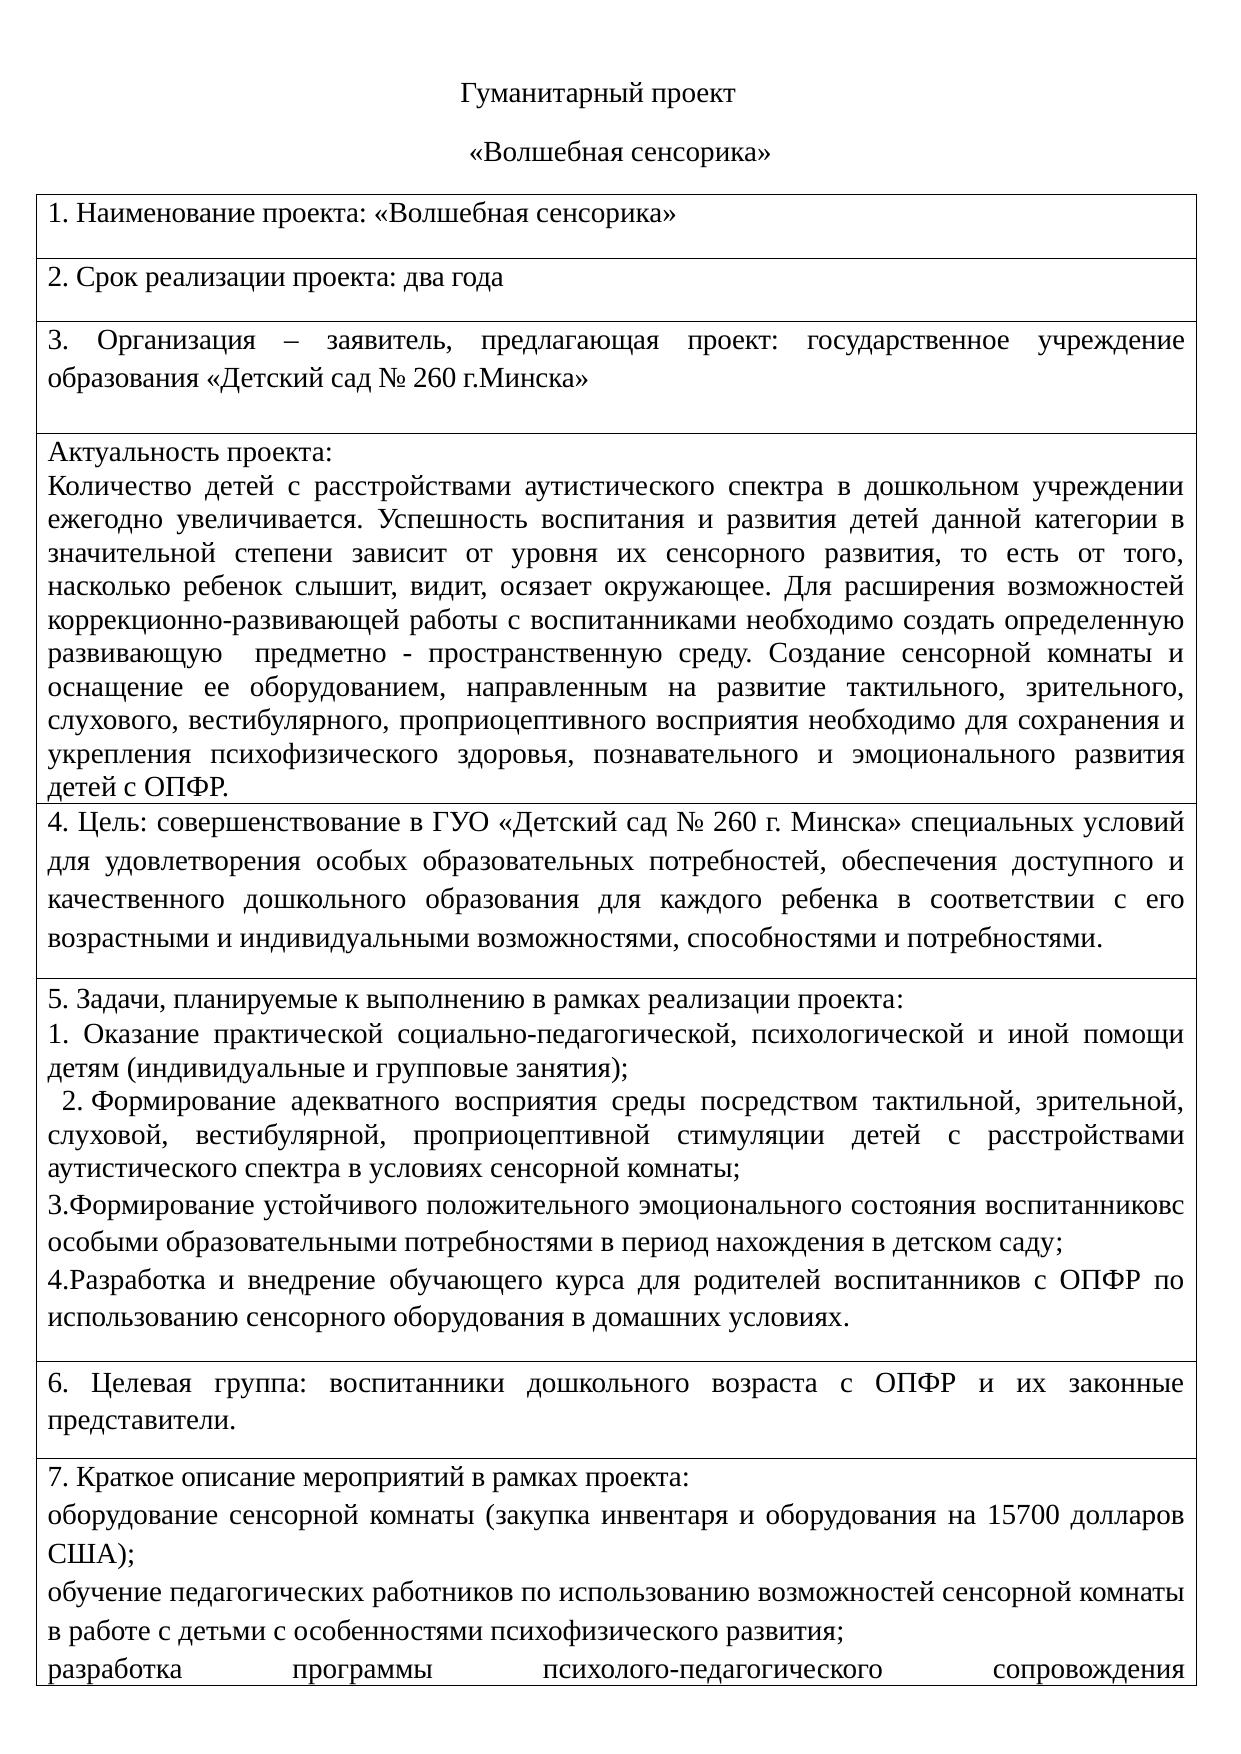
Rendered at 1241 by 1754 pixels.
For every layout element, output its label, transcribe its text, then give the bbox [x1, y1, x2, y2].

text Гуманитарный проект [75, 75, 1121, 108]
table_cell 2. Срок реализации проекта: два года [37, 259, 1196, 321]
table_cell Актуальность проекта: Количество детей с расстройствами аутистического спектра в дошкольном учреждении ежегодно увеличивается. Успешность воспитания и развития детей данной категории в значительной степени зависит от уровня их сенсорного развития, то есть от того, насколько ребенок слышит, видит, осязает окружающее. Для расширения возможностей коррекционно-развивающей работы с воспитанниками необходимо создать определенную развивающую предметно - пространственную среду. Создание сенсорной комнаты и оснащение ее оборудованием, направленным на развитие тактильного, зрительного, слухового, вестибулярного, проприоцептивного восприятия необходимо для сохранения и укрепления психофизического здоровья, познавательного и эмоционального развития детей с ОПФР. [37, 434, 1196, 803]
table_cell 5. Задачи, планируемые к выполнению в рамках реализации проекта: 1. Оказание практической социально-педагогической, психологической и иной помощи детям (индивидуальные и групповые занятия); 2. Формирование адекватного восприятия среды посредством тактильной, зрительной, слуховой, вестибулярной, проприоцептивной стимуляции детей с расстройствами аутистического спектра в условиях сенсорной комнаты; 3.Формирование устойчивого положительного эмоционального состояния воспитанниковс особыми образовательными потребностями в период нахождения в детском саду; 4.Разработка и внедрение обучающего курса для родителей воспитанников с ОПФР по использованию сенсорного оборудования в домашних условиях. [37, 979, 1196, 1361]
table_cell 6. Целевая группа: воспитанники дошкольного возраста с ОПФР и их законные представители. [37, 1362, 1196, 1458]
table_cell 4. Цель: совершенствование в ГУО «Детский сад № 260 г. Минска» специальных условий для удовлетворения особых образовательных потребностей, обеспечения доступного и качественного дошкольного образования для каждого ребенка в соответствии с его возрастными и индивидуальными возможностями, способностями и потребностями. [37, 804, 1196, 978]
table_cell 7. Краткое описание мероприятий в рамках проекта: оборудование сенсорной комнаты (закупка инвентаря и оборудования на 15700 долларов США); обучение педагогических работников по использованию возможностей сенсорной комнаты в работе с детьми с особенностями психофизического развития; разработка программы психолого-педагогического сопровождения [37, 1459, 1196, 1685]
table_cell 3. Организация – заявитель, предлагающая проект: государственное учреждение образования «Детский сад № 260 г.Минска» [37, 322, 1196, 433]
text «Волшебная сенсорика» [75, 134, 1165, 168]
table_header 1. Наименование проекта: «Волшебная сенсорика» [37, 195, 1196, 258]
